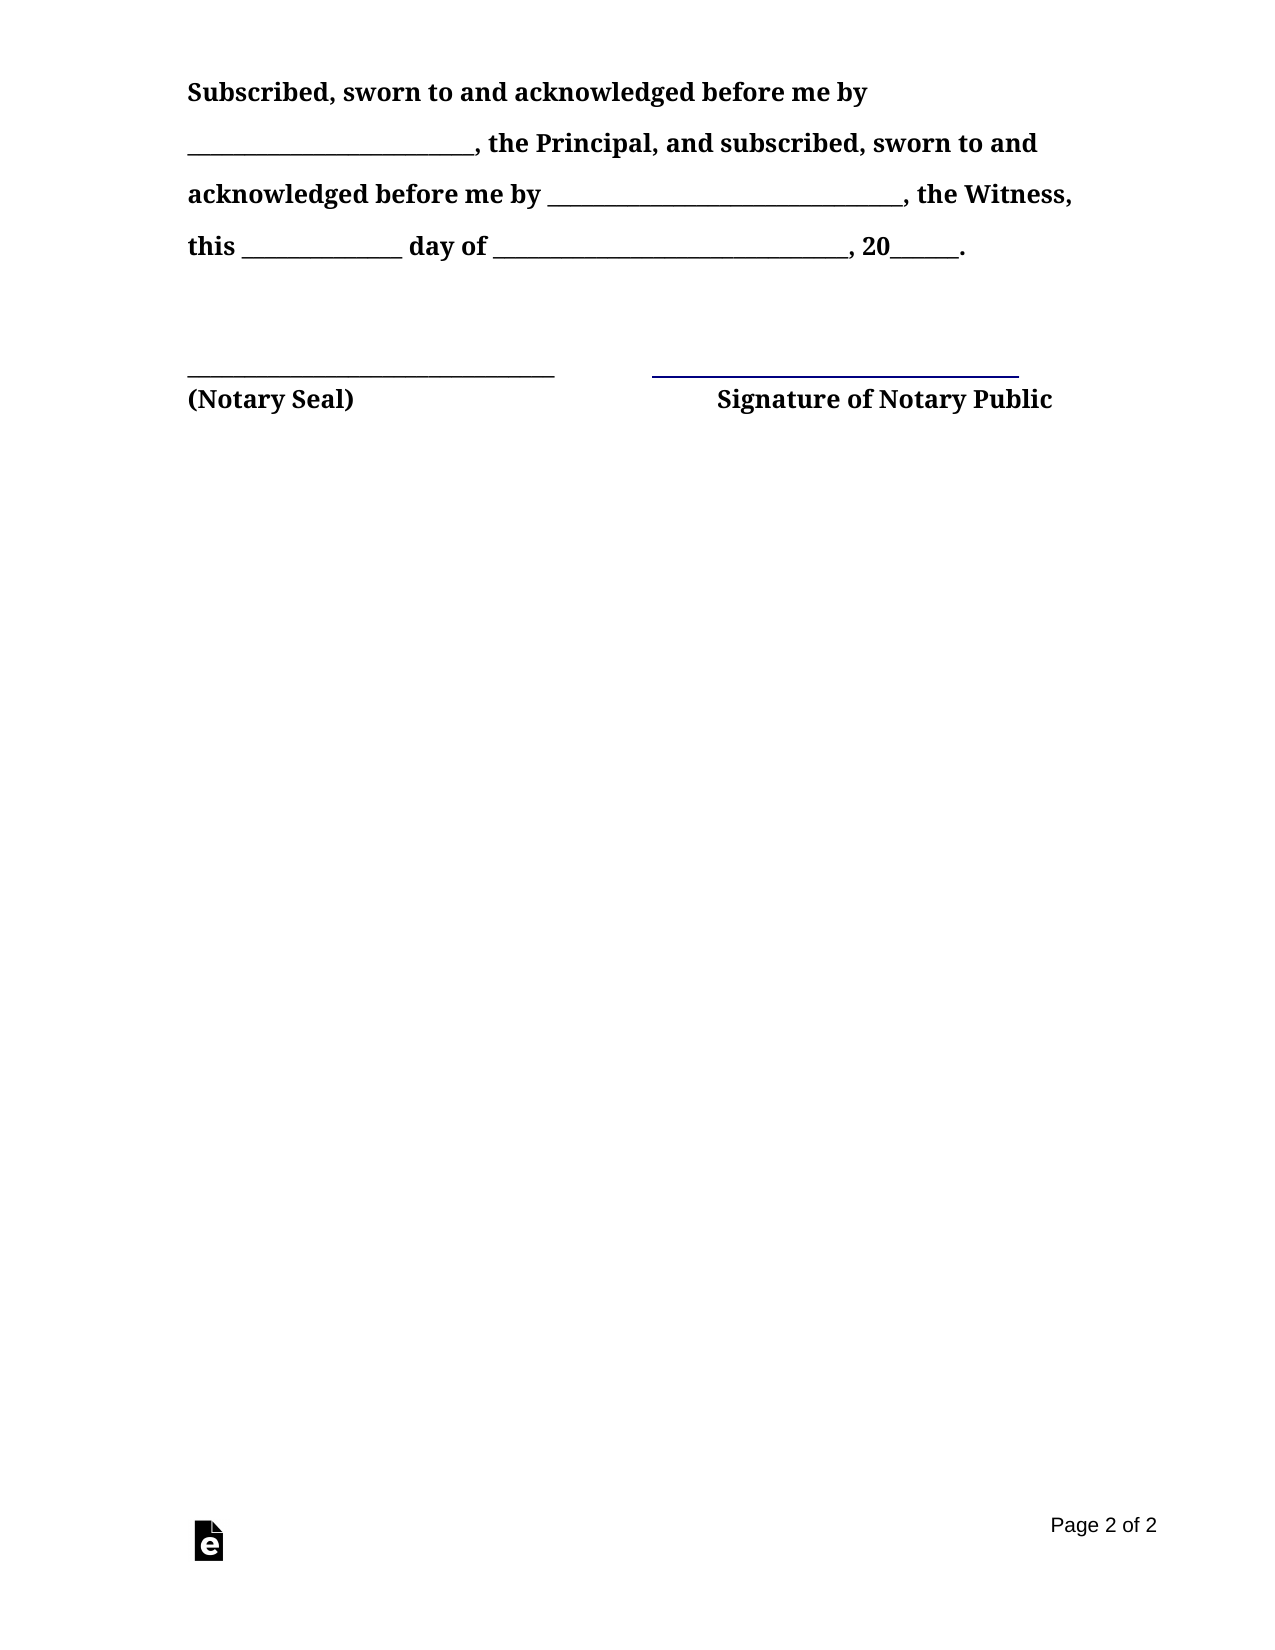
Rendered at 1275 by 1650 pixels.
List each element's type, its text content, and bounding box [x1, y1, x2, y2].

text (Notary Seal) Signature of Notary Public [187, 381, 1087, 415]
text ________________________________ ________________________________ [187, 347, 1087, 381]
text Subscribed, sworn to and acknowledged before me by _________________________, the Principal, and subscribed, sworn to and acknowledged before me by _______________________________, the Witness, this ______________ day of _______________________________, 20______. [187, 75, 1087, 262]
